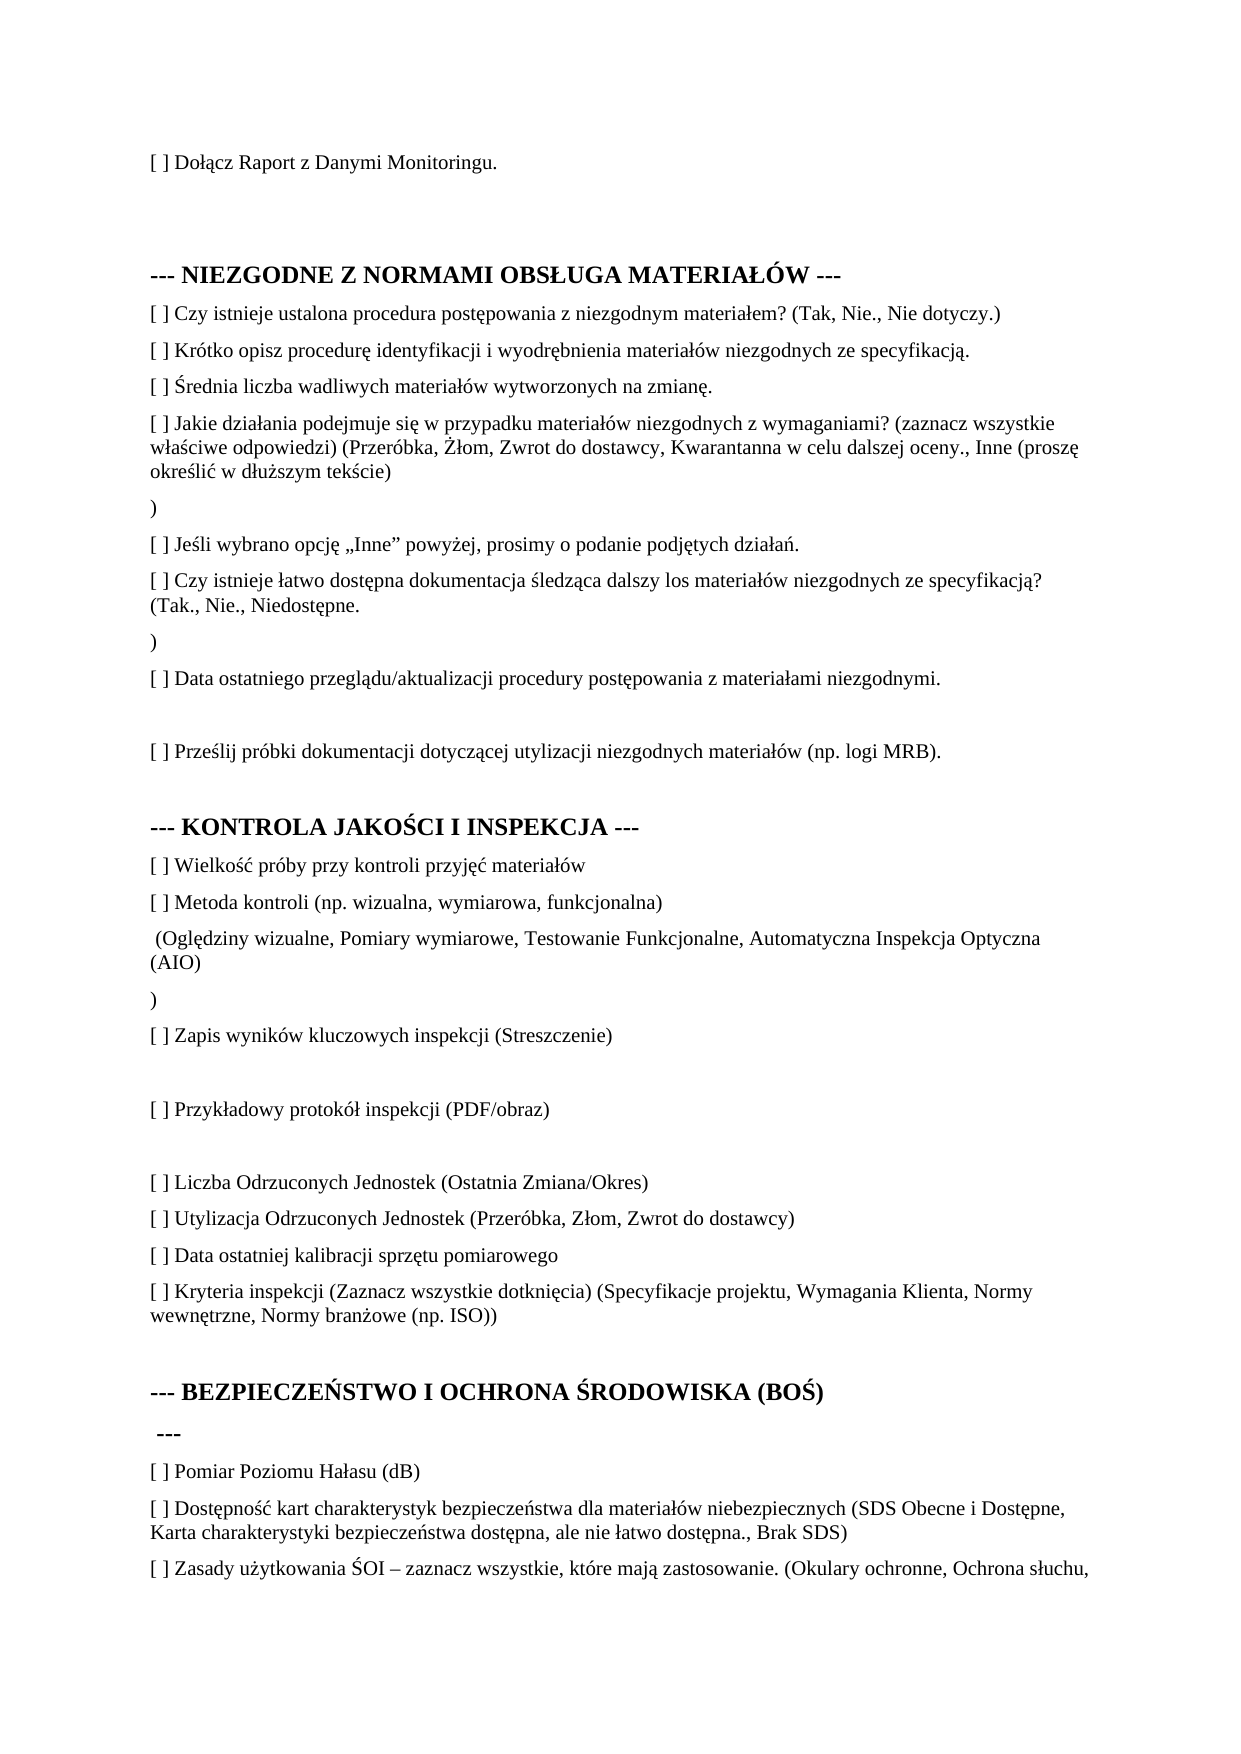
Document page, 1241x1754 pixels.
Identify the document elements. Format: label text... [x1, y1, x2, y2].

text [ ] Czy istnieje łatwo dostępna dokumentacja śledząca dalszy los materiałów niezgodnych ze specyfikacją? (Tak., Nie., Niedostępne. [150, 568, 1090, 617]
text [ ] Dostępność kart charakterystyk bezpieczeństwa dla materiałów niebezpiecznych (SDS Obecne i Dostępne, Karta charakterystyki bezpieczeństwa dostępna, ale nie łatwo dostępna., Brak SDS) [150, 1496, 1090, 1544]
text [ ] Prześlij próbki dokumentacji dotyczącej utylizacji niezgodnych materiałów (np. logi MRB). [150, 739, 1090, 763]
text [ ] Zapis wyników kluczowych inspekcji (Streszczenie) [150, 1023, 1090, 1047]
text [ ] Wielkość próby przy kontroli przyjęć materiałów [150, 853, 1090, 877]
text ) [150, 629, 1090, 653]
text --- NIEZGODNE Z NORMAMI OBSŁUGA MATERIAŁÓW --- [150, 260, 1090, 288]
text [ ] Krótko opisz procedurę identyfikacji i wyodrębnienia materiałów niezgodnych ze specyfikacją. [150, 337, 1090, 362]
text [ ] Czy istnieje ustalona procedura postępowania z niezgodnym materiałem? (Tak, Nie., Nie dotyczy.) [150, 301, 1090, 325]
text --- BEZPIECZEŃSTWO I OCHRONA ŚRODOWISKA (BOŚ) [150, 1377, 1090, 1405]
text ) [150, 495, 1090, 519]
text --- [150, 1418, 1090, 1447]
text [ ] Data ostatniej kalibracji sprzętu pomiarowego [150, 1243, 1090, 1267]
text [ ] Liczba Odrzuconych Jednostek (Ostatnia Zmiana/Okres) [150, 1170, 1090, 1194]
text [ ] Metoda kontroli (np. wizualna, wymiarowa, funkcjonalna) [150, 890, 1090, 914]
text ) [150, 987, 1090, 1011]
text [ ] Zasady użytkowania ŚOI – zaznacz wszystkie, które mają zastosowanie. (Okulary ochronne, Ochrona słuchu, [150, 1556, 1090, 1580]
text [ ] Pomiar Poziomu Hałasu (dB) [150, 1459, 1090, 1483]
text [ ] Utylizacja Odrzuconych Jednostek (Przeróbka, Złom, Zwrot do dostawcy) [150, 1206, 1090, 1230]
text [ ] Kryteria inspekcji (Zaznacz wszystkie dotknięcia) (Specyfikacje projektu, Wymagania Klienta, Normy wewnętrzne, Normy branżowe (np. ISO)) [150, 1279, 1090, 1327]
text [ ] Średnia liczba wadliwych materiałów wytworzonych na zmianę. [150, 374, 1090, 398]
text [ ] Przykładowy protokół inspekcji (PDF/obraz) [150, 1097, 1090, 1121]
text (Oględziny wizualne, Pomiary wymiarowe, Testowanie Funkcjonalne, Automatyczna Inspekcja Optyczna (AIO) [150, 926, 1090, 974]
text --- KONTROLA JAKOŚCI I INSPEKCJA --- [150, 812, 1090, 841]
text [ ] Dołącz Raport z Danymi Monitoringu. [150, 150, 1090, 174]
text [ ] Data ostatniego przeglądu/aktualizacji procedury postępowania z materiałami niezgodnymi. [150, 666, 1090, 690]
text [ ] Jakie działania podejmuje się w przypadku materiałów niezgodnych z wymaganiami? (zaznacz wszystkie właściwe odpowiedzi) (Przeróbka, Żłom, Zwrot do dostawcy, Kwarantanna w celu dalszej oceny., Inne (proszę określić w dłuższym tekście) [150, 411, 1090, 483]
text [ ] Jeśli wybrano opcję „Inne” powyżej, prosimy o podanie podjętych działań. [150, 532, 1090, 556]
